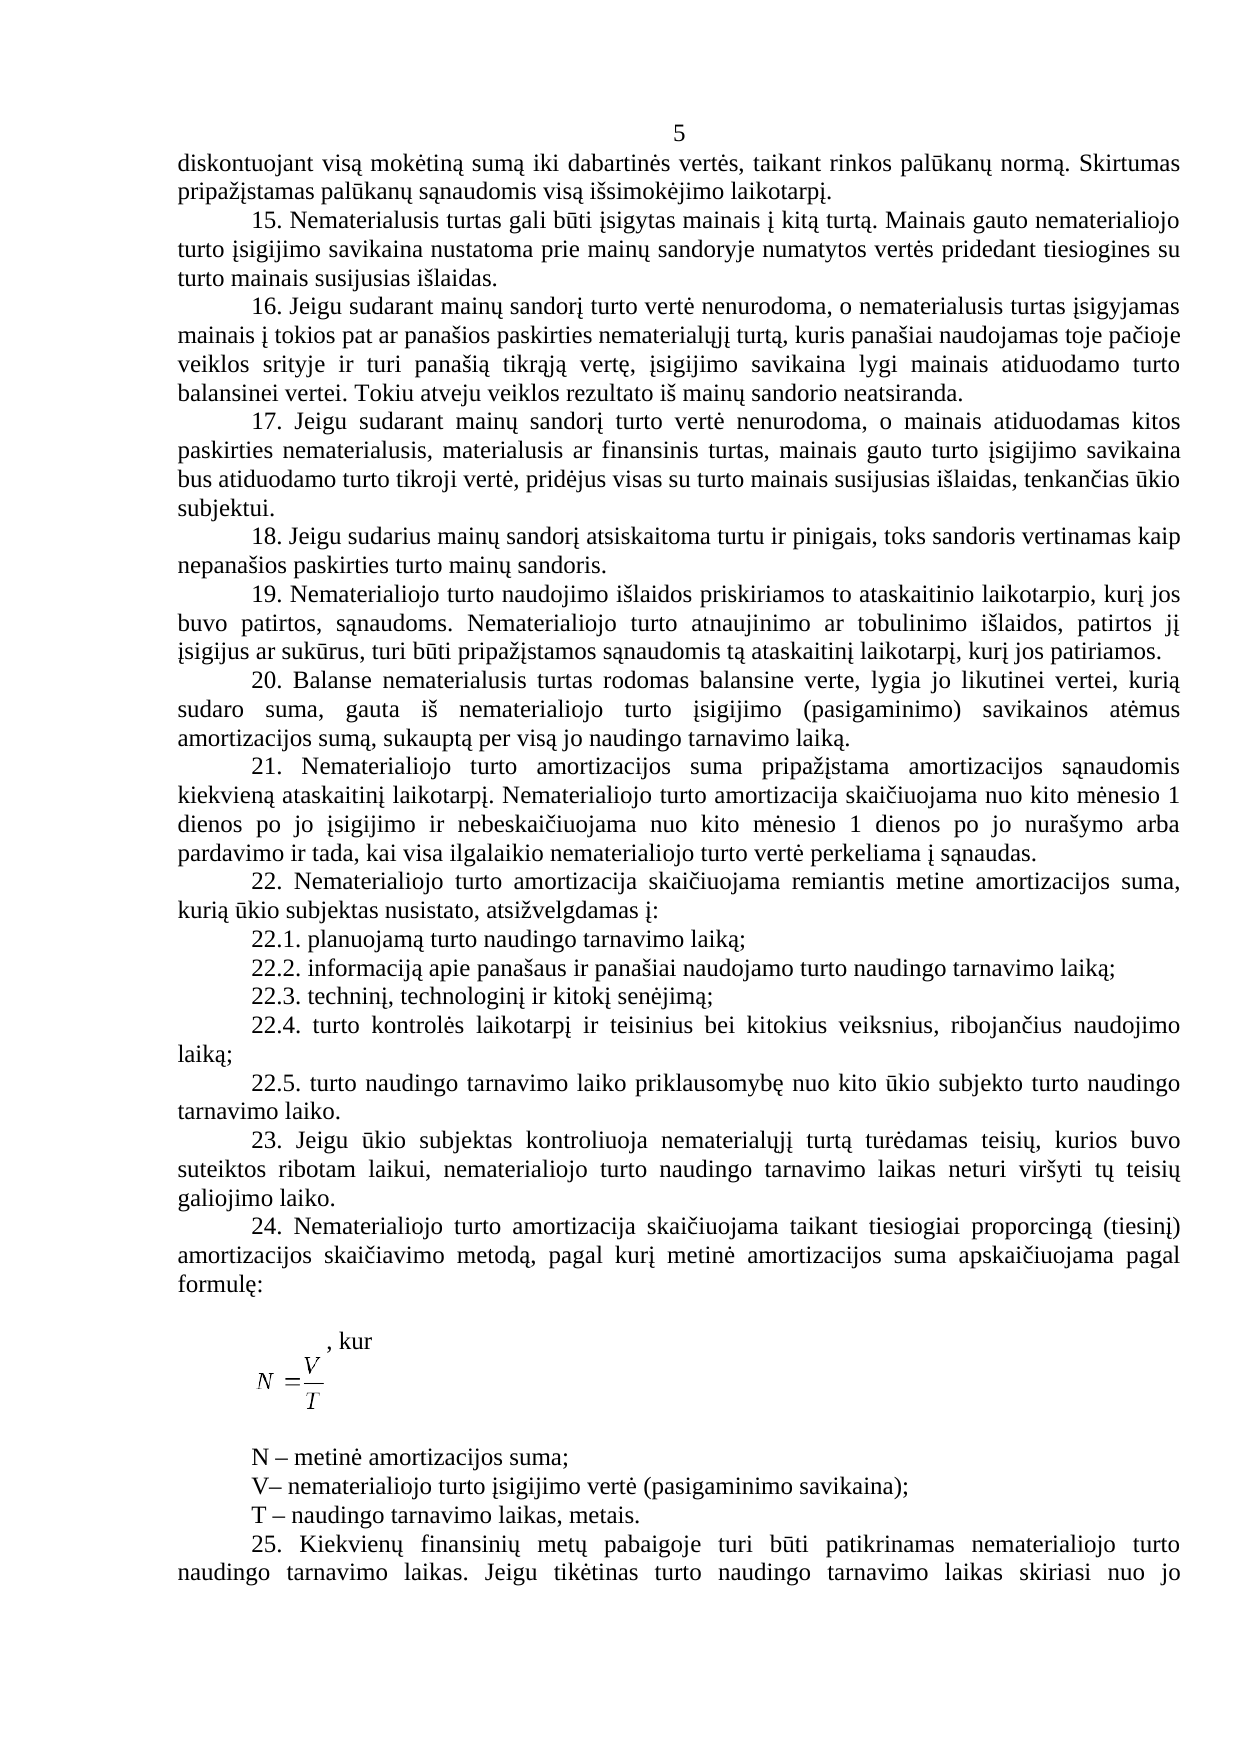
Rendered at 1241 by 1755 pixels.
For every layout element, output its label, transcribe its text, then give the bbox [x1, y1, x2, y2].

text 18. Jeigu sudarius mainų sandorį atsiskaitoma turtu ir pinigais, toks sandoris vertinamas kaip nepanašios paskirties turto mainų sandoris. [177, 521, 1181, 579]
text V– nematerialiojo turto įsigijimo vertė (pasigaminimo savikaina); [177, 1471, 1181, 1500]
text 24. Nematerialiojo turto amortizacija skaičiuojama taikant tiesiogiai proporcingą (tiesinį) amortizacijos skaičiavimo metodą, pagal kurį metinė amortizacijos suma apskaičiuojama pagal formulę: [177, 1211, 1181, 1298]
text 22.3. techninį, technologinį ir kitokį senėjimą; [177, 981, 1181, 1010]
text 19. Nematerialiojo turto naudojimo išlaidos priskiriamos to ataskaitinio laikotarpio, kurį jos buvo patirtos, sąnaudoms. Nematerialiojo turto atnaujinimo ar tobulinimo išlaidos, patirtos jį įsigijus ar sukūrus, turi būti pripažįstamos sąnaudomis tą ataskaitinį laikotarpį, kurį jos patiriamos. [177, 579, 1181, 665]
text , kur [177, 1326, 1181, 1414]
text 23. Jeigu ūkio subjektas kontroliuoja nematerialųjį turtą turėdamas teisių, kurios buvo suteiktos ribotam laikui, nematerialiojo turto naudingo tarnavimo laikas neturi viršyti tų teisių galiojimo laiko. [177, 1125, 1181, 1211]
text 20. Balanse nematerialusis turtas rodomas balansine verte, lygia jo likutinei vertei, kurią sudaro suma, gauta iš nematerialiojo turto įsigijimo (pasigaminimo) savikainos atėmus amortizacijos sumą, sukauptą per visą jo naudingo tarnavimo laiką. [177, 665, 1181, 751]
text 15. Nematerialusis turtas gali būti įsigytas mainais į kitą turtą. Mainais gauto nematerialiojo turto įsigijimo savikaina nustatoma prie mainų sandoryje numatytos vertės pridedant tiesiogines su turto mainais susijusias išlaidas. [177, 205, 1181, 291]
text 21. Nematerialiojo turto amortizacijos suma pripažįstama amortizacijos sąnaudomis kiekvieną ataskaitinį laikotarpį. Nematerialiojo turto amortizacija skaičiuojama nuo kito mėnesio 1 dienos po jo įsigijimo ir nebeskaičiuojama nuo kito mėnesio 1 dienos po jo nurašymo arba pardavimo ir tada, kai visa ilgalaikio nematerialiojo turto vertė perkeliama į sąnaudas. [177, 751, 1181, 866]
text 22.1. planuojamą turto naudingo tarnavimo laiką; [177, 924, 1181, 953]
text 22.2. informaciją apie panašaus ir panašiai naudojamo turto naudingo tarnavimo laiką; [177, 953, 1181, 981]
text N – metinė amortizacijos suma; [177, 1442, 1181, 1471]
text 22.5. turto naudingo tarnavimo laiko priklausomybę nuo kito ūkio subjekto turto naudingo tarnavimo laiko. [177, 1068, 1181, 1125]
text diskontuojant visą mokėtiną sumą iki dabartinės vertės, taikant rinkos palūkanų normą. Skirtumas pripažįstamas palūkanų sąnaudomis visą išsimokėjimo laikotarpį. [177, 148, 1181, 205]
text 17. Jeigu sudarant mainų sandorį turto vertė nenurodoma, o mainais atiduodamas kitos paskirties nematerialusis, materialusis ar finansinis turtas, mainais gauto turto įsigijimo savikaina bus atiduodamo turto tikroji vertė, pridėjus visas su turto mainais susijusias išlaidas, tenkančias ūkio subjektui. [177, 406, 1181, 521]
text 22. Nematerialiojo turto amortizacija skaičiuojama remiantis metine amortizacijos suma, kurią ūkio subjektas nusistato, atsižvelgdamas į: [177, 866, 1181, 924]
text 22.4. turto kontrolės laikotarpį ir teisinius bei kitokius veiksnius, ribojančius naudojimo laiką; [177, 1010, 1181, 1068]
text 25. Kiekvienų finansinių metų pabaigoje turi būti patikrinamas nematerialiojo turto naudingo tarnavimo laikas. Jeigu tikėtinas turto naudingo tarnavimo laikas skiriasi nuo jo [177, 1529, 1181, 1586]
text T – naudingo tarnavimo laikas, metais. [177, 1500, 1181, 1529]
text 16. Jeigu sudarant mainų sandorį turto vertė nenurodoma, o nematerialusis turtas įsigyjamas mainais į tokios pat ar panašios paskirties nematerialųjį turtą, kuris panašiai naudojamas toje pačioje veiklos srityje ir turi panašią tikrąją vertę, įsigijimo savikaina lygi mainais atiduodamo turto balansinei vertei. Tokiu atveju veiklos rezultato iš mainų sandorio neatsiranda. [177, 291, 1181, 406]
